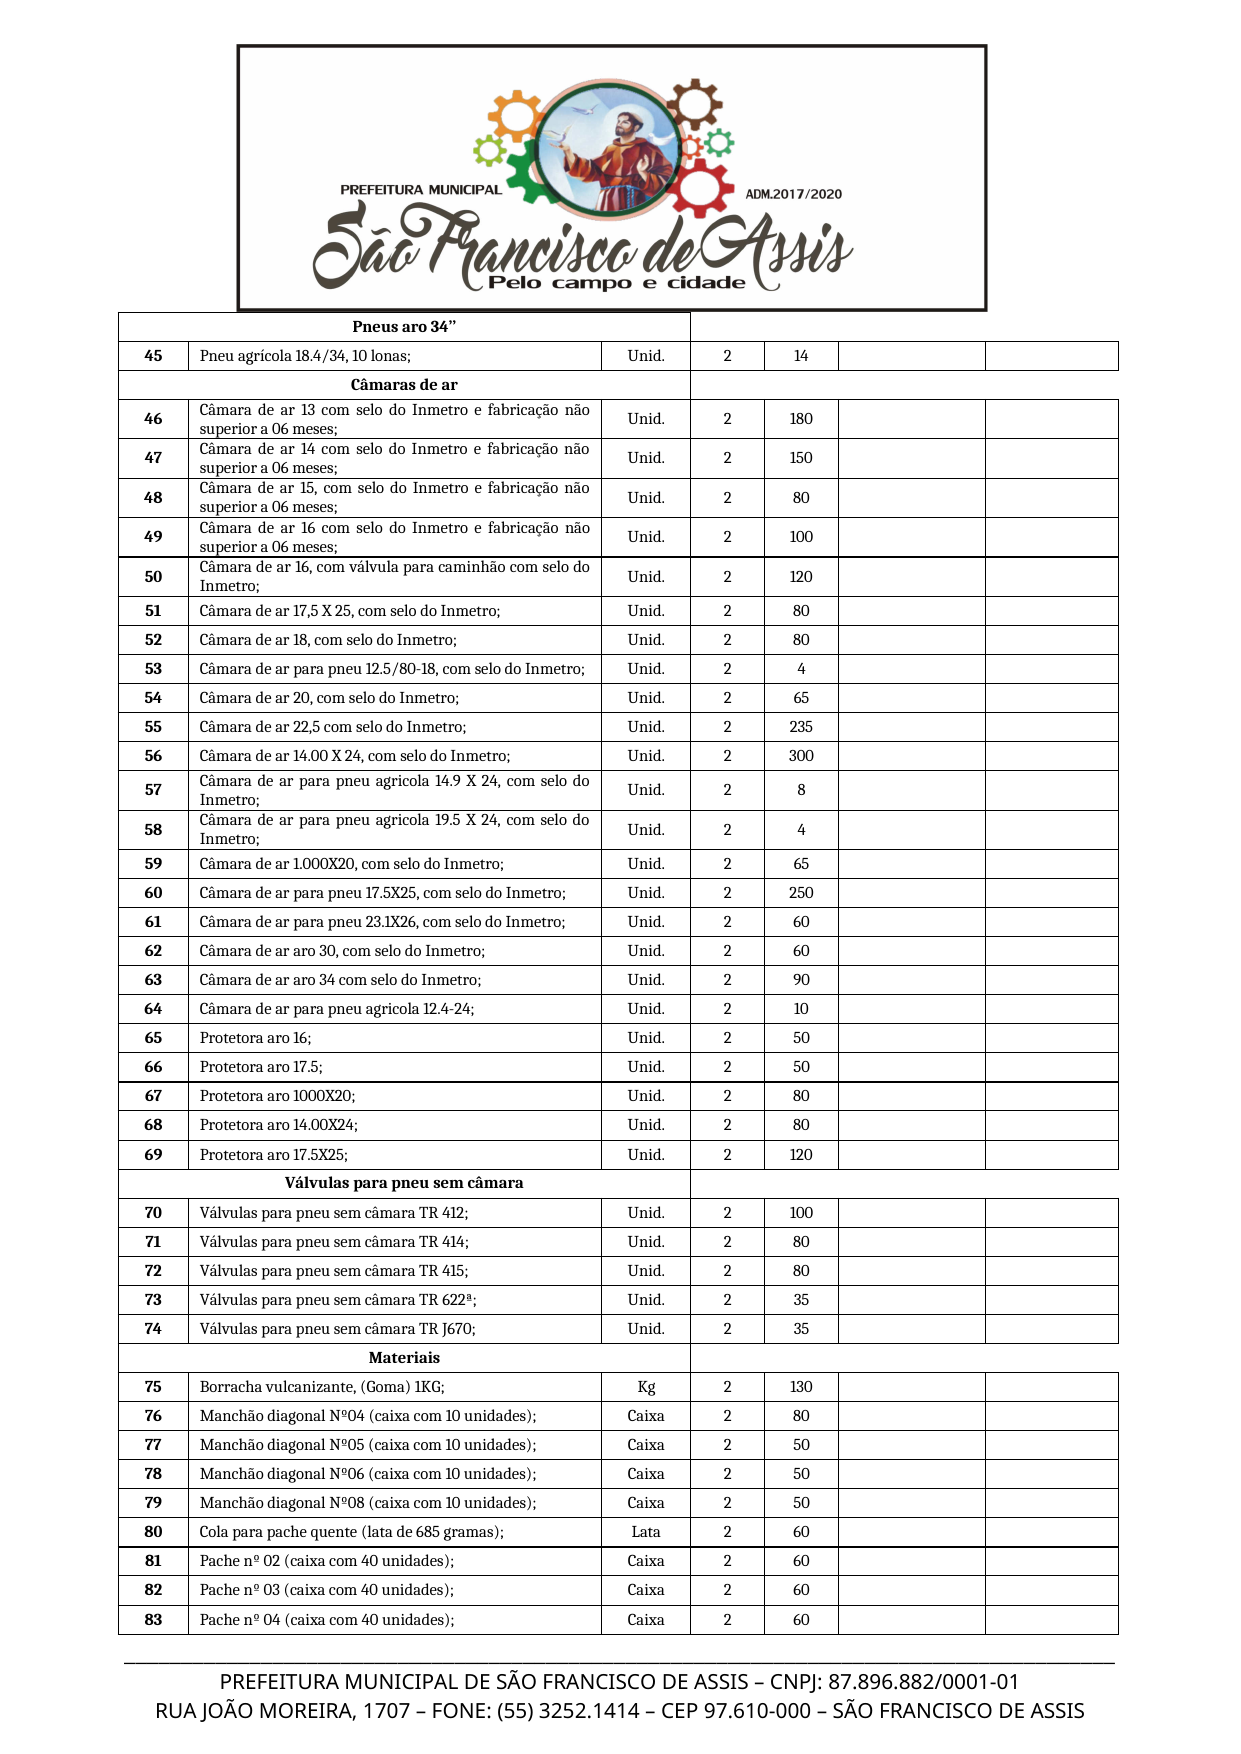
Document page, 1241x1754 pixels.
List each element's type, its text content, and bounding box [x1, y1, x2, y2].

table_cell 2 [691, 1024, 764, 1052]
table_cell [838, 312, 986, 341]
table_cell 80 [119, 1518, 188, 1546]
table_cell Unid. [602, 1111, 690, 1139]
table_cell [838, 371, 986, 399]
table_cell Unid. [602, 1257, 690, 1285]
table_cell Unid. [602, 713, 690, 741]
table_cell 180 [765, 400, 838, 438]
table_cell 63 [119, 966, 188, 994]
table_cell Câmara de ar para pneu 23.1X26, com selo do Inmetro; [189, 908, 601, 936]
table_cell 46 [119, 400, 188, 438]
table_cell 2 [691, 597, 764, 625]
table_cell [839, 1141, 985, 1168]
table_cell 2 [691, 1518, 764, 1546]
table_cell Unid. [602, 342, 690, 370]
table_cell Câmara de ar 15, com selo do Inmetro e fabricação não superior a 06 meses; [189, 479, 601, 517]
table_cell [839, 1257, 985, 1285]
table_cell [764, 1170, 838, 1198]
table_cell 2 [691, 1576, 764, 1604]
table_cell 2 [691, 342, 764, 370]
table_cell 35 [765, 1286, 838, 1314]
table_cell Manchão diagonal Nº05 (caixa com 10 unidades); [189, 1431, 601, 1459]
table_cell 2 [691, 742, 764, 770]
table_cell 2 [691, 811, 764, 849]
table_cell 61 [119, 908, 188, 936]
table_cell [986, 1024, 1118, 1052]
table_cell Válvulas para pneu sem câmara TR 414; [189, 1228, 601, 1256]
table_cell [839, 1111, 985, 1139]
table_cell 2 [691, 558, 764, 596]
table_cell Câmara de ar para pneu 17.5X25, com selo do Inmetro; [189, 879, 601, 907]
table_cell Protetora aro 16; [189, 1024, 601, 1052]
table_cell [691, 312, 764, 341]
table_cell Válvulas para pneu sem câmara TR 622ª; [189, 1286, 601, 1314]
table_cell 60 [765, 937, 838, 965]
table_cell Unid. [602, 597, 690, 625]
table_cell [986, 1548, 1118, 1575]
table_cell [839, 626, 985, 654]
table_cell 56 [119, 742, 188, 770]
table_cell Caixa [602, 1402, 690, 1430]
table_cell Câmara de ar 22,5 com selo do Inmetro; [189, 713, 601, 741]
table_cell [839, 1199, 985, 1227]
table_cell 58 [119, 811, 188, 849]
table_cell 2 [691, 518, 764, 556]
table_cell [839, 684, 985, 712]
table_cell [839, 558, 985, 596]
table_cell Câmara de ar 16, com válvula para caminhão com selo do Inmetro; [189, 558, 601, 596]
table_cell Unid. [602, 811, 690, 849]
table_cell 2 [691, 713, 764, 741]
table_cell [839, 655, 985, 683]
table_cell 60 [765, 1606, 838, 1633]
table_cell Unid. [602, 1083, 690, 1110]
table_cell 120 [765, 558, 838, 596]
table_cell 74 [119, 1315, 188, 1343]
table_cell [839, 1053, 985, 1081]
table_cell [986, 771, 1118, 809]
table_cell [839, 1548, 985, 1575]
table_cell 65 [119, 1024, 188, 1052]
table_cell Câmara de ar para pneu agricola 19.5 X 24, com selo do Inmetro; [189, 811, 601, 849]
table_cell [986, 850, 1118, 878]
table_cell Câmara de ar 18, com selo do Inmetro; [189, 626, 601, 654]
table_cell 83 [119, 1606, 188, 1633]
table_cell Cola para pache quente (lata de 685 gramas); [189, 1518, 601, 1546]
table_cell [839, 1606, 985, 1633]
table_cell [839, 850, 985, 878]
table_cell 50 [119, 558, 188, 596]
table_cell [986, 1460, 1118, 1488]
table_cell 2 [691, 850, 764, 878]
table_cell 2 [691, 655, 764, 683]
table_cell 45 [119, 342, 188, 370]
table_cell [986, 655, 1118, 683]
table_cell Válvulas para pneu sem câmara TR 415; [189, 1257, 601, 1285]
table_cell Câmara de ar para pneu agricola 12.4-24; [189, 995, 601, 1023]
table_cell [986, 1053, 1118, 1081]
table_cell Caixa [602, 1460, 690, 1488]
table_cell Câmara de ar aro 34 com selo do Inmetro; [189, 966, 601, 994]
table_cell 100 [765, 1199, 838, 1227]
table_cell Câmara de ar 13 com selo do Inmetro e fabricação não superior a 06 meses; [189, 400, 601, 438]
table_cell 2 [691, 1460, 764, 1488]
table_cell 2 [691, 1053, 764, 1081]
table_cell 64 [119, 995, 188, 1023]
table_cell 50 [765, 1024, 838, 1052]
table_cell [986, 713, 1118, 741]
table_cell [986, 371, 1119, 399]
table_cell Válvulas para pneu sem câmara TR J670; [189, 1315, 601, 1343]
table_cell Pache nº 03 (caixa com 40 unidades); [189, 1576, 601, 1604]
table_cell [986, 966, 1118, 994]
table_cell Caixa [602, 1576, 690, 1604]
table_cell [839, 966, 985, 994]
table_cell 65 [765, 850, 838, 878]
table_cell [986, 1228, 1118, 1256]
table_cell 50 [765, 1460, 838, 1488]
table_cell Válvulas para pneu sem câmara TR 412; [189, 1199, 601, 1227]
table_cell 2 [691, 479, 764, 517]
table_cell 80 [765, 1257, 838, 1285]
table_cell [986, 518, 1118, 556]
table_cell [986, 597, 1118, 625]
table_cell Unid. [602, 1053, 690, 1081]
table_cell 72 [119, 1257, 188, 1285]
table_cell 52 [119, 626, 188, 654]
table_cell 100 [765, 518, 838, 556]
table_cell [986, 1315, 1118, 1343]
table_cell Unid. [602, 742, 690, 770]
table_cell 80 [765, 1228, 838, 1256]
table_cell Unid. [602, 400, 690, 438]
table_cell [986, 1431, 1118, 1459]
table_cell Protetora aro 1000X20; [189, 1083, 601, 1110]
table_cell Unid. [602, 439, 690, 478]
table_cell Unid. [602, 937, 690, 965]
table_cell 71 [119, 1228, 188, 1256]
table_cell 80 [765, 626, 838, 654]
table_cell Pneu agrícola 18.4/34, 10 lonas; [189, 342, 601, 370]
table_cell 50 [765, 1431, 838, 1459]
table_cell [986, 1111, 1118, 1139]
table_cell Unid. [602, 479, 690, 517]
table_cell [986, 558, 1118, 596]
table_cell 150 [765, 439, 838, 478]
table_cell 78 [119, 1460, 188, 1488]
table_cell 250 [765, 879, 838, 907]
table_cell 4 [765, 811, 838, 849]
table_cell Unid. [602, 850, 690, 878]
table_cell 80 [765, 597, 838, 625]
table_cell Câmara de ar 14 com selo do Inmetro e fabricação não superior a 06 meses; [189, 439, 601, 478]
table_cell [986, 479, 1118, 517]
table_cell Câmara de ar para pneu agricola 14.9 X 24, com selo do Inmetro; [189, 771, 601, 809]
table_cell [839, 995, 985, 1023]
table_cell Unid. [602, 771, 690, 809]
table_cell Caixa [602, 1489, 690, 1517]
table_cell 2 [691, 1431, 764, 1459]
table_cell 2 [691, 1402, 764, 1430]
table_cell [839, 1228, 985, 1256]
table_cell [839, 1460, 985, 1488]
table_cell [839, 1286, 985, 1314]
table_cell 60 [765, 908, 838, 936]
table_cell Unid. [602, 1024, 690, 1052]
table_cell 68 [119, 1111, 188, 1139]
table_cell Câmara de ar para pneu 12.5/80-18, com selo do Inmetro; [189, 655, 601, 683]
table_cell [986, 1373, 1118, 1401]
table_cell Unid. [602, 1228, 690, 1256]
table_cell Manchão diagonal Nº04 (caixa com 10 unidades); [189, 1402, 601, 1430]
table_cell Caixa [602, 1606, 690, 1633]
table_cell Pache nº 02 (caixa com 40 unidades); [189, 1548, 601, 1575]
table_cell 235 [765, 713, 838, 741]
table_cell Câmara de ar 16 com selo do Inmetro e fabricação não superior a 06 meses; [189, 518, 601, 556]
table_cell 35 [765, 1315, 838, 1343]
table_cell Protetora aro 17.5; [189, 1053, 601, 1081]
table_cell 2 [691, 1286, 764, 1314]
table_cell [986, 1199, 1118, 1227]
table_cell 2 [691, 684, 764, 712]
table_cell Protetora aro 14.00X24; [189, 1111, 601, 1139]
table_cell 2 [691, 1373, 764, 1401]
table_cell [986, 1606, 1118, 1633]
table_cell Unid. [602, 655, 690, 683]
table_cell 49 [119, 518, 188, 556]
table_cell 54 [119, 684, 188, 712]
table_cell 80 [765, 1083, 838, 1110]
table_cell 80 [765, 479, 838, 517]
table_cell 2 [691, 1083, 764, 1110]
table_cell [986, 626, 1118, 654]
table_cell [839, 342, 985, 370]
table_cell [839, 1431, 985, 1459]
table_cell Pneus aro 34’’ [119, 313, 690, 341]
table_cell [764, 1344, 838, 1372]
table_cell [986, 312, 1119, 341]
table_cell [839, 1083, 985, 1110]
table_cell [764, 371, 838, 399]
table_cell 2 [691, 1111, 764, 1139]
table_cell 66 [119, 1053, 188, 1081]
table_cell [838, 1344, 986, 1372]
table_cell [839, 742, 985, 770]
table_cell [839, 811, 985, 849]
table_cell [986, 1576, 1118, 1604]
table_cell [839, 937, 985, 965]
table_cell 62 [119, 937, 188, 965]
table_cell 47 [119, 439, 188, 478]
table_cell [986, 908, 1118, 936]
table_cell [986, 937, 1118, 965]
table_cell [839, 439, 985, 478]
table_cell Unid. [602, 626, 690, 654]
table_cell [986, 1344, 1119, 1372]
table_cell Protetora aro 17.5X25; [189, 1141, 601, 1168]
table_cell 80 [765, 1111, 838, 1139]
table_cell [986, 1170, 1119, 1198]
table_cell 69 [119, 1141, 188, 1168]
table_cell 2 [691, 1228, 764, 1256]
table_cell [839, 1402, 985, 1430]
table_cell 67 [119, 1083, 188, 1110]
table_cell 2 [691, 995, 764, 1023]
table_cell [839, 1373, 985, 1401]
table_cell 130 [765, 1373, 838, 1401]
table_cell [986, 1257, 1118, 1285]
table_cell Unid. [602, 1199, 690, 1227]
table_cell 51 [119, 597, 188, 625]
table_cell [986, 400, 1118, 438]
table_cell 2 [691, 1315, 764, 1343]
table_cell 2 [691, 966, 764, 994]
table_cell Unid. [602, 518, 690, 556]
table_cell 60 [119, 879, 188, 907]
table_cell [839, 1576, 985, 1604]
table_cell [986, 742, 1118, 770]
table_cell Caixa [602, 1548, 690, 1575]
table_cell 48 [119, 479, 188, 517]
table_cell 10 [765, 995, 838, 1023]
table_cell 2 [691, 1606, 764, 1633]
table_cell [764, 312, 838, 341]
table_cell 73 [119, 1286, 188, 1314]
table_cell Kg [602, 1373, 690, 1401]
table_cell 50 [765, 1489, 838, 1517]
table_cell Válvulas para pneu sem câmara [119, 1170, 690, 1198]
table_cell [839, 597, 985, 625]
table_cell Câmara de ar 1.000X20, com selo do Inmetro; [189, 850, 601, 878]
table_cell 53 [119, 655, 188, 683]
table_cell [691, 1170, 764, 1198]
table_cell 2 [691, 908, 764, 936]
table_cell 55 [119, 713, 188, 741]
table_cell [839, 518, 985, 556]
table_cell 2 [691, 400, 764, 438]
table_cell 2 [691, 879, 764, 907]
table_cell [986, 684, 1118, 712]
table_cell Unid. [602, 558, 690, 596]
table_cell [986, 1402, 1118, 1430]
table_cell [986, 995, 1118, 1023]
table_cell [986, 1286, 1118, 1314]
table_cell [839, 1489, 985, 1517]
table_cell [986, 439, 1118, 478]
table_cell [839, 1518, 985, 1546]
table_cell 82 [119, 1576, 188, 1604]
table_cell 75 [119, 1373, 188, 1401]
table_cell Unid. [602, 879, 690, 907]
table_cell Unid. [602, 908, 690, 936]
table_cell 2 [691, 439, 764, 478]
table_cell 59 [119, 850, 188, 878]
table_cell [839, 908, 985, 936]
table_cell 300 [765, 742, 838, 770]
table_cell [691, 1344, 764, 1372]
table_cell 2 [691, 1257, 764, 1285]
table_cell Unid. [602, 684, 690, 712]
table_cell 2 [691, 1141, 764, 1168]
table_cell 2 [691, 1489, 764, 1517]
table_cell Unid. [602, 995, 690, 1023]
table_cell 120 [765, 1141, 838, 1168]
table_cell 60 [765, 1518, 838, 1546]
table_cell 8 [765, 771, 838, 809]
table_cell [839, 1315, 985, 1343]
table_cell 4 [765, 655, 838, 683]
table_cell 79 [119, 1489, 188, 1517]
table_cell Câmara de ar 14.00 X 24, com selo do Inmetro; [189, 742, 601, 770]
table_cell 57 [119, 771, 188, 809]
table_cell Unid. [602, 966, 690, 994]
table_cell [986, 1489, 1118, 1517]
table_cell Lata [602, 1518, 690, 1546]
table_cell 2 [691, 1548, 764, 1575]
table_cell [986, 1141, 1118, 1168]
table_cell 50 [765, 1053, 838, 1081]
table_cell Manchão diagonal Nº06 (caixa com 10 unidades); [189, 1460, 601, 1488]
table_cell Câmara de ar 17,5 X 25, com selo do Inmetro; [189, 597, 601, 625]
table_cell Caixa [602, 1431, 690, 1459]
table_cell Pache nº 04 (caixa com 40 unidades); [189, 1606, 601, 1633]
table_cell 81 [119, 1548, 188, 1575]
table_cell Borracha vulcanizante, (Goma) 1KG; [189, 1373, 601, 1401]
table_cell Unid. [602, 1315, 690, 1343]
table_cell 2 [691, 937, 764, 965]
table_cell [986, 342, 1118, 370]
table_cell Câmaras de ar [119, 371, 690, 399]
table_cell [691, 371, 764, 399]
table_cell [839, 400, 985, 438]
table_cell [986, 811, 1118, 849]
table_cell 2 [691, 1199, 764, 1227]
table_cell 90 [765, 966, 838, 994]
table_cell 76 [119, 1402, 188, 1430]
table_cell [986, 1518, 1118, 1546]
table_cell Materiais [119, 1344, 690, 1372]
table_cell 60 [765, 1576, 838, 1604]
table_cell 77 [119, 1431, 188, 1459]
table_cell [986, 1083, 1118, 1110]
table_cell Manchão diagonal Nº08 (caixa com 10 unidades); [189, 1489, 601, 1517]
table_cell 65 [765, 684, 838, 712]
table_cell [839, 879, 985, 907]
table_cell Câmara de ar aro 30, com selo do Inmetro; [189, 937, 601, 965]
table_cell 2 [691, 626, 764, 654]
table_cell [838, 1170, 986, 1198]
table_cell [839, 1024, 985, 1052]
table_cell [986, 879, 1118, 907]
table_cell Unid. [602, 1286, 690, 1314]
table_cell [839, 479, 985, 517]
table_cell 2 [691, 771, 764, 809]
table_cell Câmara de ar 20, com selo do Inmetro; [189, 684, 601, 712]
table_cell 70 [119, 1199, 188, 1227]
table_cell 14 [765, 342, 838, 370]
table_cell 60 [765, 1548, 838, 1575]
table_cell [839, 771, 985, 809]
table_cell [839, 713, 985, 741]
table_cell 80 [765, 1402, 838, 1430]
table_cell Unid. [602, 1141, 690, 1168]
